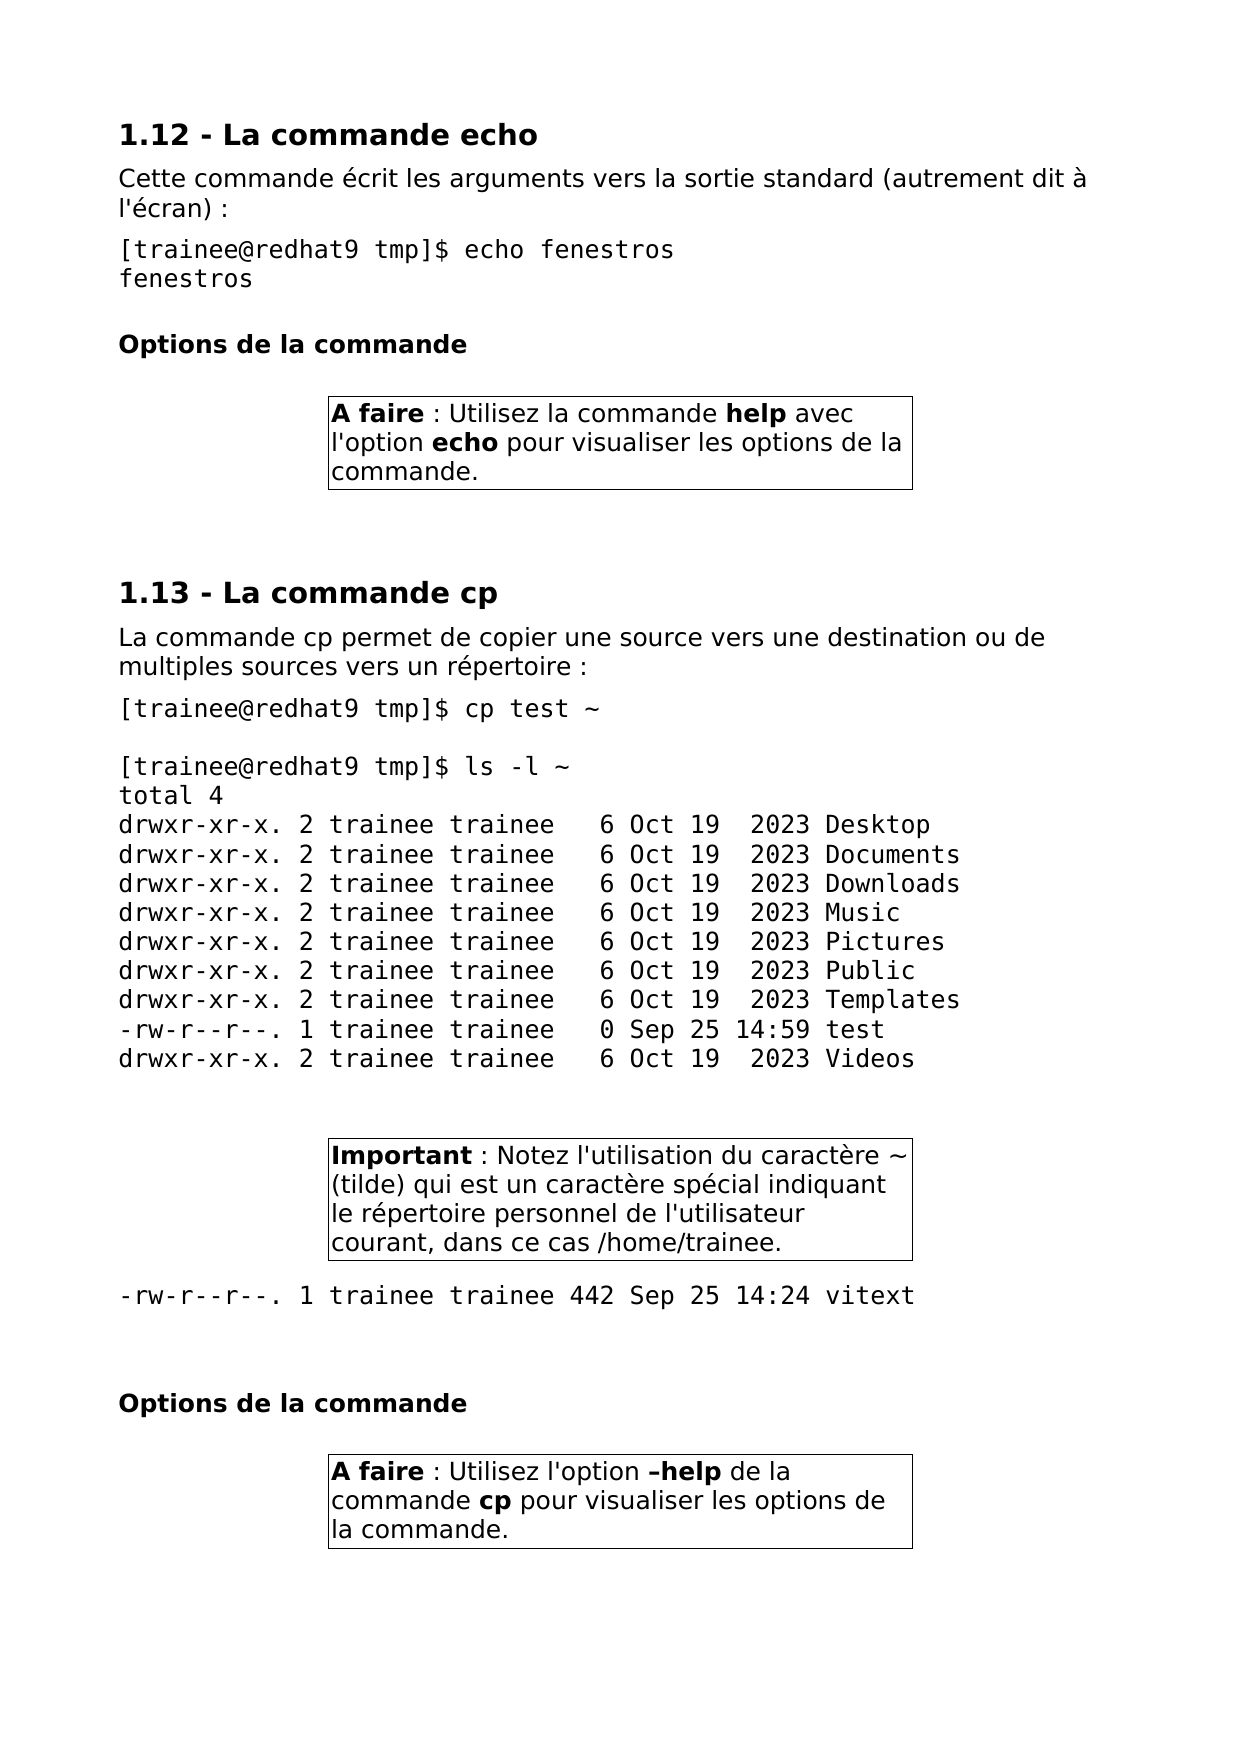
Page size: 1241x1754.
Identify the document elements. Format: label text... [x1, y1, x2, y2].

text [trainee@redhat9 tmp]$ cp test ~ [trainee@redhat9 tmp]$ ls -l ~ total 4 drwxr-xr-x. 2 trainee trainee 6 Oct 19 2023 Desktop drwxr-xr-x. 2 trainee trainee 6 Oct 19 2023 Documents drwxr-xr-x. 2 trainee trainee 6 Oct 19 2023 Downloads drwxr-xr-x. 2 trainee trainee 6 Oct 19 2023 Music drwxr-xr-x. 2 trainee trainee 6 Oct 19 2023 Pictures drwxr-xr-x. 2 trainee trainee 6 Oct 19 2023 Public drwxr-xr-x. 2 trainee trainee 6 Oct 19 2023 Templates -rw-r--r--. 1 trainee trainee 0 Sep 25 14:59 test drwxr-xr-x. 2 trainee trainee 6 Oct 19 2023 Videos -rw-r--r--. 1 trainee trainee 442 Sep 25 14:24 vitext [118, 694, 1122, 1310]
text Cette commande écrit les arguments vers la sortie standard (autrement dit à l'écran) : [118, 164, 1122, 223]
text La commande cp permet de copier une source vers une destination ou de multiples sources vers un répertoire : [118, 623, 1122, 682]
table_header Important : Notez l'utilisation du caractère ~ (tilde) qui est un caractère spécial indiquant le répertoire personnel de l'utilisateur courant, dans ce cas /home/trainee. [329, 1139, 912, 1260]
subtitle 1.12 - La commande echo [118, 118, 1122, 152]
subtitle Options de la commande [118, 1389, 1122, 1418]
table_header A faire : Utilisez la commande help avec l'option echo pour visualiser les options de la commande. [329, 397, 912, 489]
subtitle Options de la commande [118, 331, 1122, 360]
text [trainee@redhat9 tmp]$ echo fenestros fenestros [118, 235, 1122, 294]
subtitle 1.13 - La commande cp [118, 577, 1122, 611]
table_header A faire : Utilisez l'option –help de la commande cp pour visualiser les options de la commande. [329, 1455, 912, 1548]
